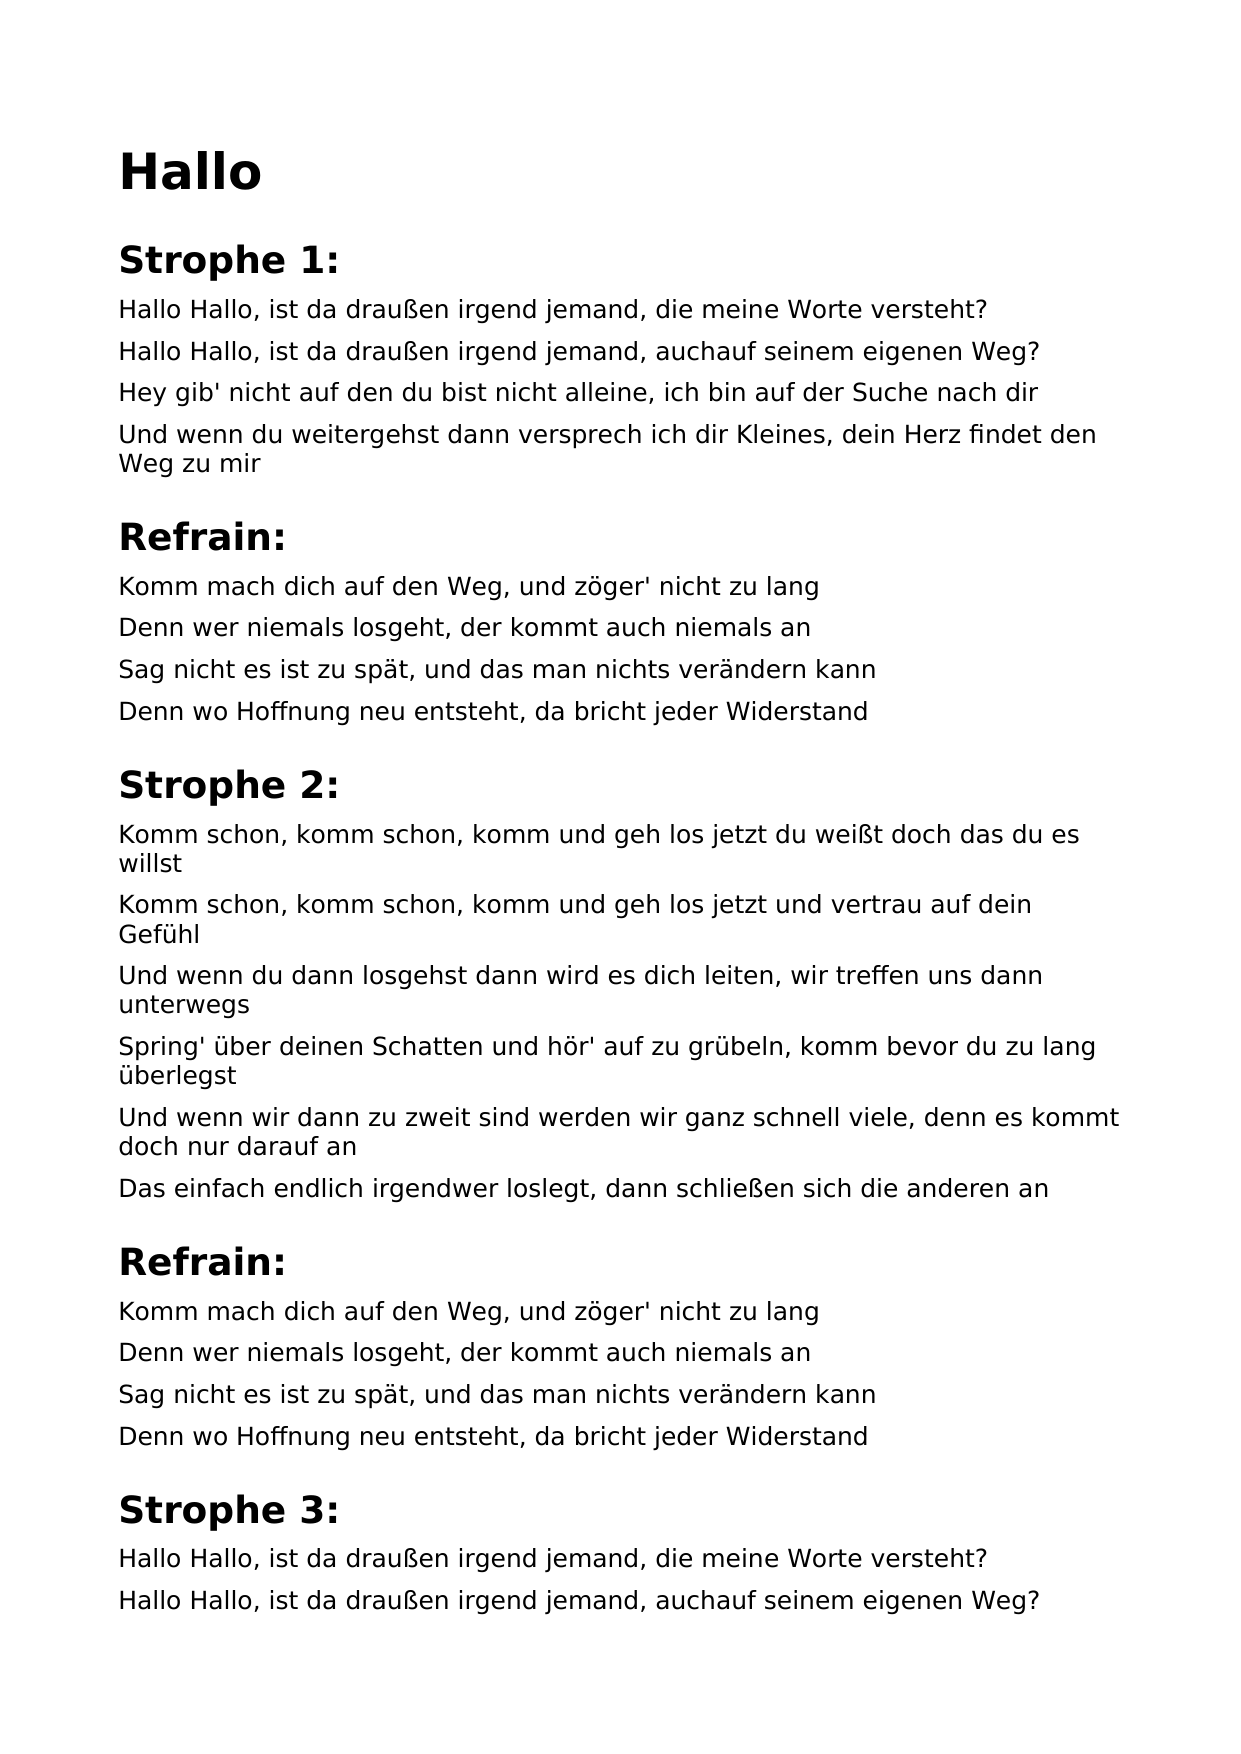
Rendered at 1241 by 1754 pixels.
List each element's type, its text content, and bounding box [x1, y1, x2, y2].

text Hallo Hallo, ist da draußen irgend jemand, auchauf seinem eigenen Weg? [118, 1586, 1122, 1615]
text Hallo Hallo, ist da draußen irgend jemand, die meine Worte versteht? [118, 295, 1122, 324]
text Sag nicht es ist zu spät, und das man nichts verändern kann [118, 1380, 1122, 1409]
subtitle Strophe 2: [118, 764, 1122, 807]
text Und wenn wir dann zu zweit sind werden wir ganz schnell viele, denn es kommt doch nur darauf an [118, 1103, 1122, 1161]
subtitle Strophe 1: [118, 239, 1122, 282]
subtitle Refrain: [118, 516, 1122, 559]
text Denn wo Hoffnung neu entsteht, da bricht jeder Widerstand [118, 697, 1122, 726]
text Hey gib' nicht auf den du bist nicht alleine, ich bin auf der Suche nach dir [118, 378, 1122, 407]
text Denn wo Hoffnung neu entsteht, da bricht jeder Widerstand [118, 1422, 1122, 1451]
text Komm mach dich auf den Weg, und zöger' nicht zu lang [118, 572, 1122, 601]
text Spring' über deinen Schatten und hör' auf zu grübeln, komm bevor du zu lang überlegst [118, 1032, 1122, 1091]
text Und wenn du weitergehst dann versprech ich dir Kleines, dein Herz findet den Weg zu mir [118, 420, 1122, 478]
text Denn wer niemals losgeht, der kommt auch niemals an [118, 614, 1122, 643]
subtitle Strophe 3: [118, 1488, 1122, 1532]
text Hallo Hallo, ist da draußen irgend jemand, die meine Worte versteht? [118, 1544, 1122, 1574]
text Das einfach endlich irgendwer loslegt, dann schließen sich die anderen an [118, 1174, 1122, 1203]
text Sag nicht es ist zu spät, und das man nichts verändern kann [118, 655, 1122, 684]
text Komm schon, komm schon, komm und geh los jetzt und vertrau auf dein Gefühl [118, 891, 1122, 949]
text Komm schon, komm schon, komm und geh los jetzt du weißt doch das du es willst [118, 820, 1122, 878]
text Und wenn du dann losgehst dann wird es dich leiten, wir treffen uns dann unterwegs [118, 961, 1122, 1020]
subtitle Hallo [118, 143, 1122, 201]
text Hallo Hallo, ist da draußen irgend jemand, auchauf seinem eigenen Weg? [118, 337, 1122, 366]
subtitle Refrain: [118, 1241, 1122, 1284]
text Denn wer niemals losgeht, der kommt auch niemals an [118, 1338, 1122, 1368]
text Komm mach dich auf den Weg, und zöger' nicht zu lang [118, 1297, 1122, 1326]
